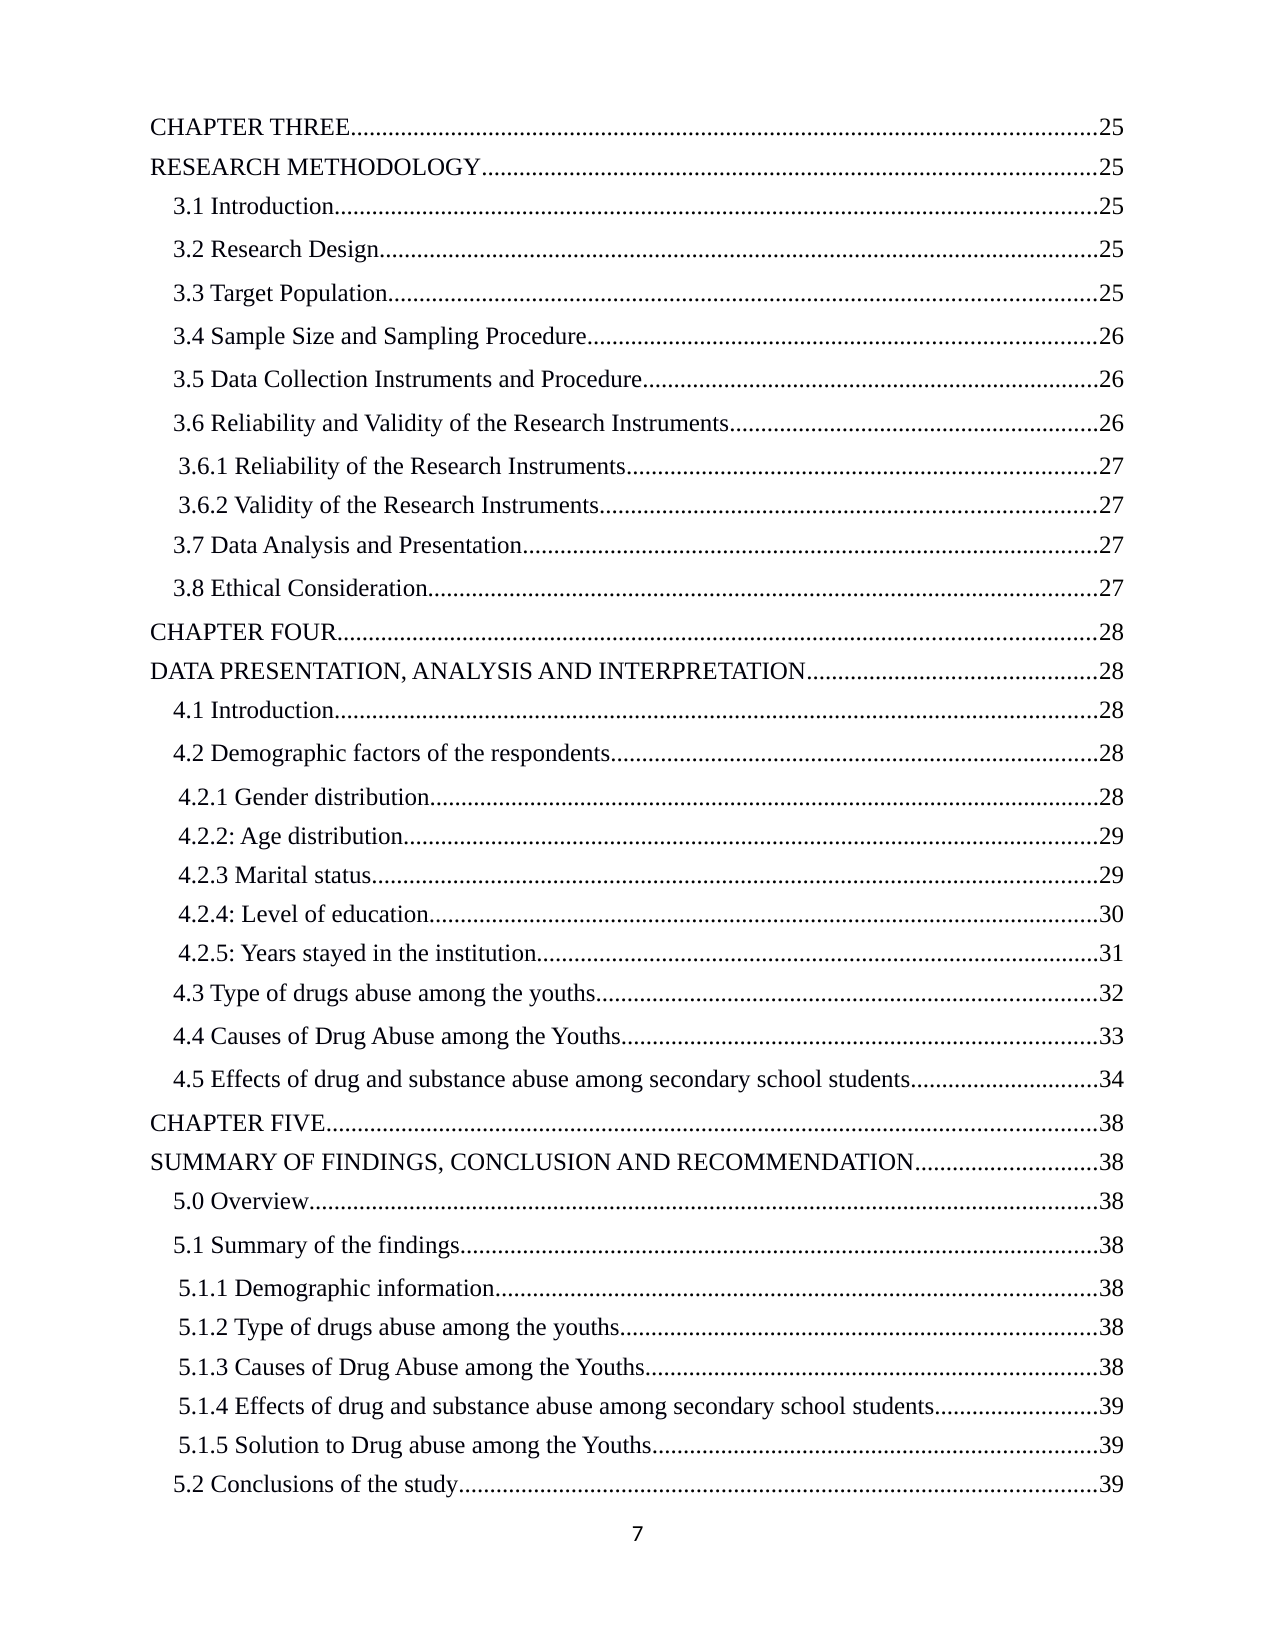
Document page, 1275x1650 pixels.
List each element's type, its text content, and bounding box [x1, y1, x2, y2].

text DATA PRESENTATION, ANALYSIS AND INTERPRETATION 28 [150, 656, 1125, 684]
text 3.6.1 Reliability of the Research Instruments 27 [178, 451, 1125, 480]
text 5.1.3 Causes of Drug Abuse among the Youths 38 [178, 1352, 1125, 1380]
text 5.1.1 Demographic information 38 [178, 1273, 1125, 1302]
text 3.8 Ethical Consideration 27 [173, 573, 1125, 602]
text 3.3 Target Population 25 [173, 278, 1125, 306]
text CHAPTER THREE 25 [150, 112, 1125, 141]
text 5.1.4 Effects of drug and substance abuse among secondary school students 39 [178, 1391, 1125, 1419]
text 4.2.3 Marital status 29 [178, 860, 1125, 889]
text 4.2 Demographic factors of the respondents 28 [173, 738, 1125, 767]
text RESEARCH METHODOLOGY 25 [150, 152, 1125, 180]
text 4.2.2: Age distribution 29 [178, 821, 1125, 850]
text 5.1 Summary of the findings 38 [173, 1230, 1125, 1258]
text 3.6 Reliability and Validity of the Research Instruments 26 [173, 408, 1125, 437]
text 4.2.4: Level of education 30 [178, 899, 1125, 928]
text 3.1 Introduction 25 [173, 191, 1125, 219]
text 5.1.2 Type of drugs abuse among the youths 38 [178, 1312, 1125, 1341]
text 5.2 Conclusions of the study 39 [173, 1469, 1125, 1498]
text 5.0 Overview 38 [173, 1186, 1125, 1215]
text 4.3 Type of drugs abuse among the youths 32 [173, 978, 1125, 1006]
text 3.6.2 Validity of the Research Instruments 27 [178, 491, 1125, 519]
text SUMMARY OF FINDINGS, CONCLUSION AND RECOMMENDATION 38 [150, 1147, 1125, 1176]
text 5.1.5 Solution to Drug abuse among the Youths 39 [178, 1430, 1125, 1459]
text 4.5 Effects of drug and substance abuse among secondary school students 34 [173, 1064, 1125, 1093]
text 3.5 Data Collection Instruments and Procedure 26 [173, 364, 1125, 393]
text 4.2.5: Years stayed in the institution 31 [178, 938, 1125, 967]
text CHAPTER FIVE 38 [150, 1108, 1125, 1137]
text CHAPTER FOUR 28 [150, 617, 1125, 645]
text 3.7 Data Analysis and Presentation 27 [173, 530, 1125, 558]
text 4.2.1 Gender distribution 28 [178, 782, 1125, 811]
text 4.4 Causes of Drug Abuse among the Youths 33 [173, 1021, 1125, 1050]
text 3.4 Sample Size and Sampling Procedure 26 [173, 321, 1125, 350]
text 4.1 Introduction 28 [173, 695, 1125, 724]
text 3.2 Research Design 25 [173, 234, 1125, 263]
